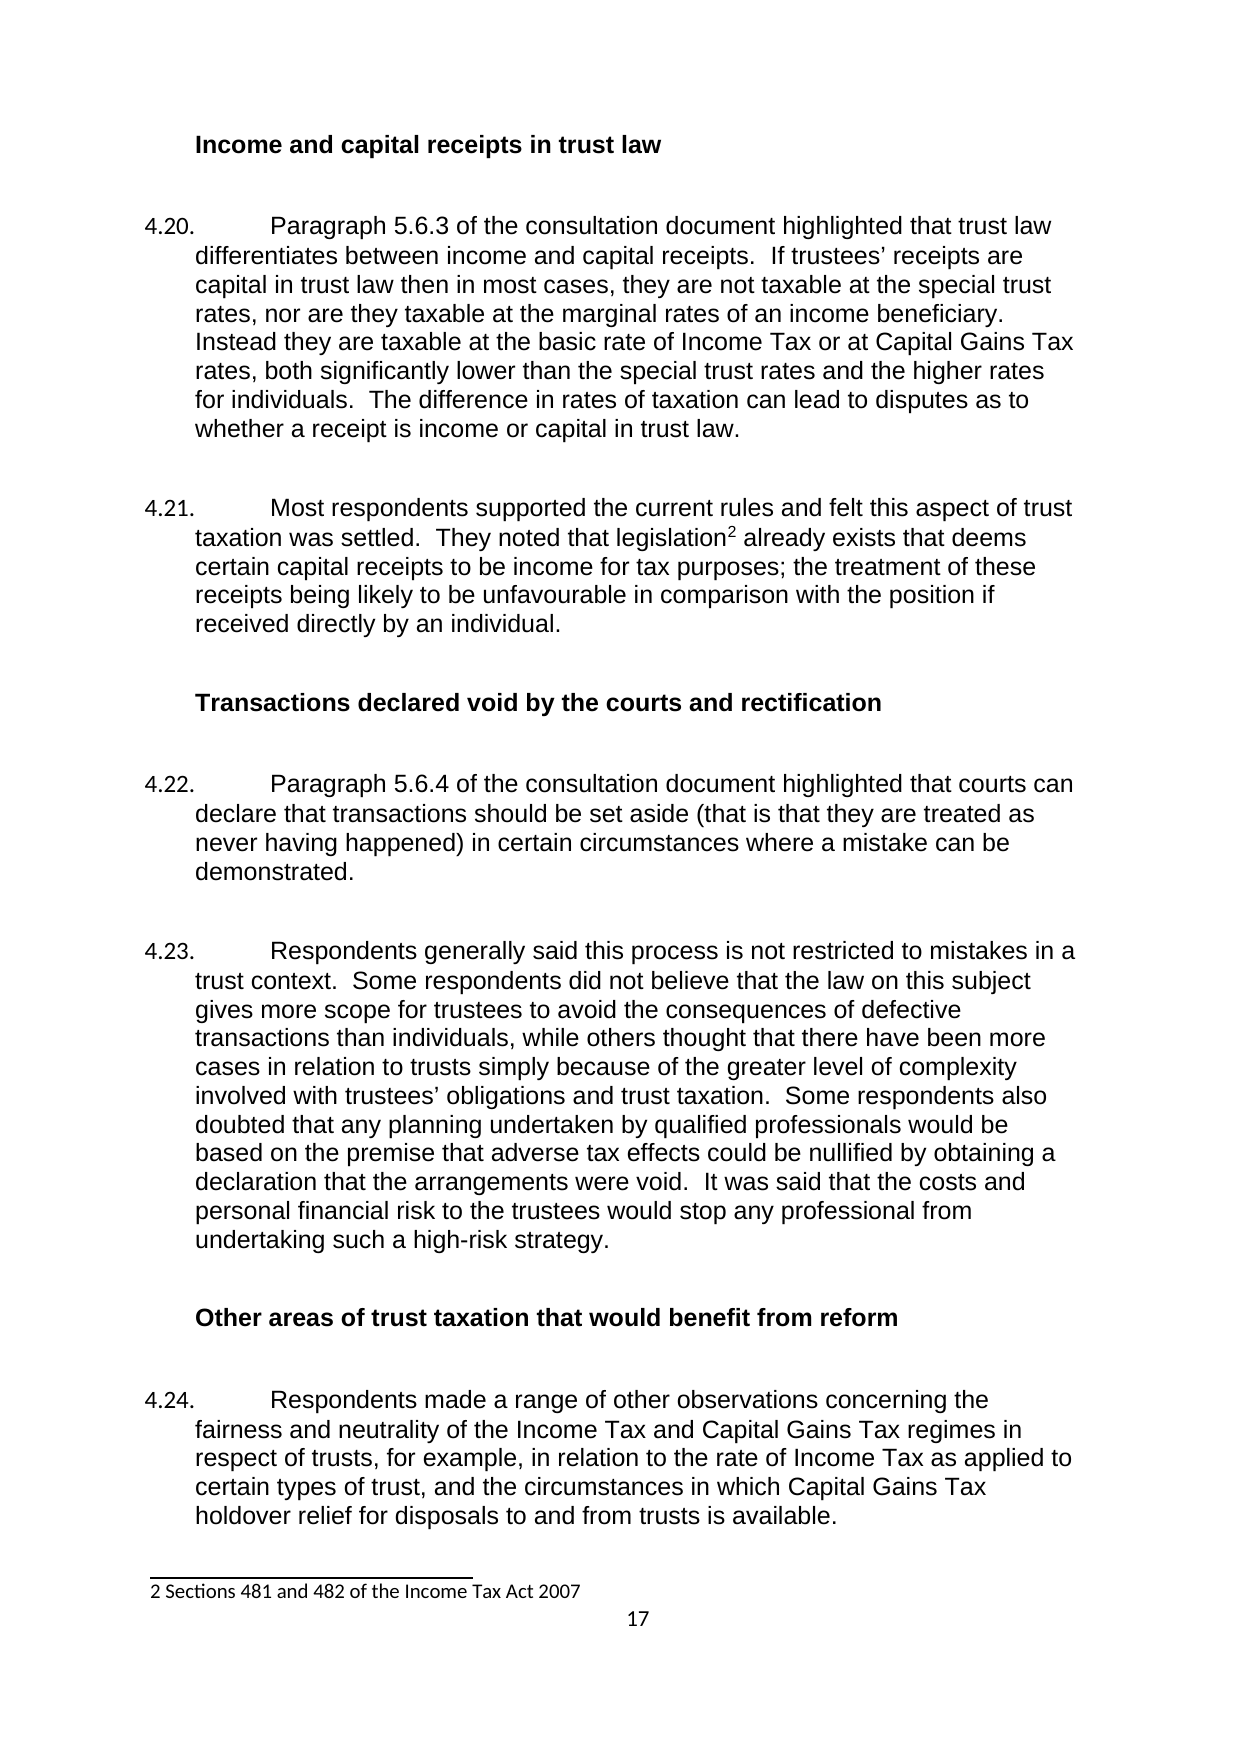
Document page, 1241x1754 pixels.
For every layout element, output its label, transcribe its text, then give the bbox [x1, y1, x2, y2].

list Respondents generally said this process is not restricted to mistakes in a trust context. Some respondents did not believe that the law on this subject gives more scope for trustees to avoid the consequences of defective transactions than individuals, while others thought that there have been more cases in relation to trusts simply because of the greater level of complexity involved with trustees’ obligations and trust taxation. Some respondents also doubted that any planning undertaken by qualified professionals would be based on the premise that adverse tax effects could be nullified by obtaining a declaration that the arrangements were void. It was said that the costs and personal financial risk to the trustees would stop any professional from undertaking such a high-risk strategy. [195, 935, 1080, 1253]
list Paragraph 5.6.4 of the consultation document highlighted that courts can declare that transactions should be set aside (that is that they are treated as never having happened) in certain circumstances where a mistake can be demonstrated. [195, 768, 1080, 885]
subtitle Transactions declared void by the courts and rectification [195, 688, 1080, 717]
list Respondents made a range of other observations concerning the fairness and neutrality of the Income Tax and Capital Gains Tax regimes in respect of trusts, for example, in relation to the rate of Income Tax as applied to certain types of trust, and the circumstances in which Capital Gains Tax holdover relief for disposals to and from trusts is available. [195, 1384, 1080, 1529]
list Most respondents supported the current rules and felt this aspect of trust taxation was settled. They noted that legislation already exists that deems certain capital receipts to be income for tax purposes; the treatment of these receipts being likely to be unfavourable in comparison with the position if received directly by an individual. [195, 492, 1080, 638]
list Sections 481 and 482 of the Income Tax Act 2007 [150, 1578, 1125, 1604]
subtitle Other areas of trust taxation that would benefit from reform [195, 1303, 1080, 1332]
subtitle Income and capital receipts in trust law [195, 130, 1080, 158]
list Paragraph 5.6.3 of the consultation document highlighted that trust law differentiates between income and capital receipts. If trustees’ receipts are capital in trust law then in most cases, they are not taxable at the special trust rates, nor are they taxable at the marginal rates of an income beneficiary. Instead they are taxable at the basic rate of Income Tax or at Capital Gains Tax rates, both significantly lower than the special trust rates and the higher rates for individuals. The difference in rates of taxation can lead to disputes as to whether a receipt is income or capital in trust law. [195, 211, 1080, 442]
